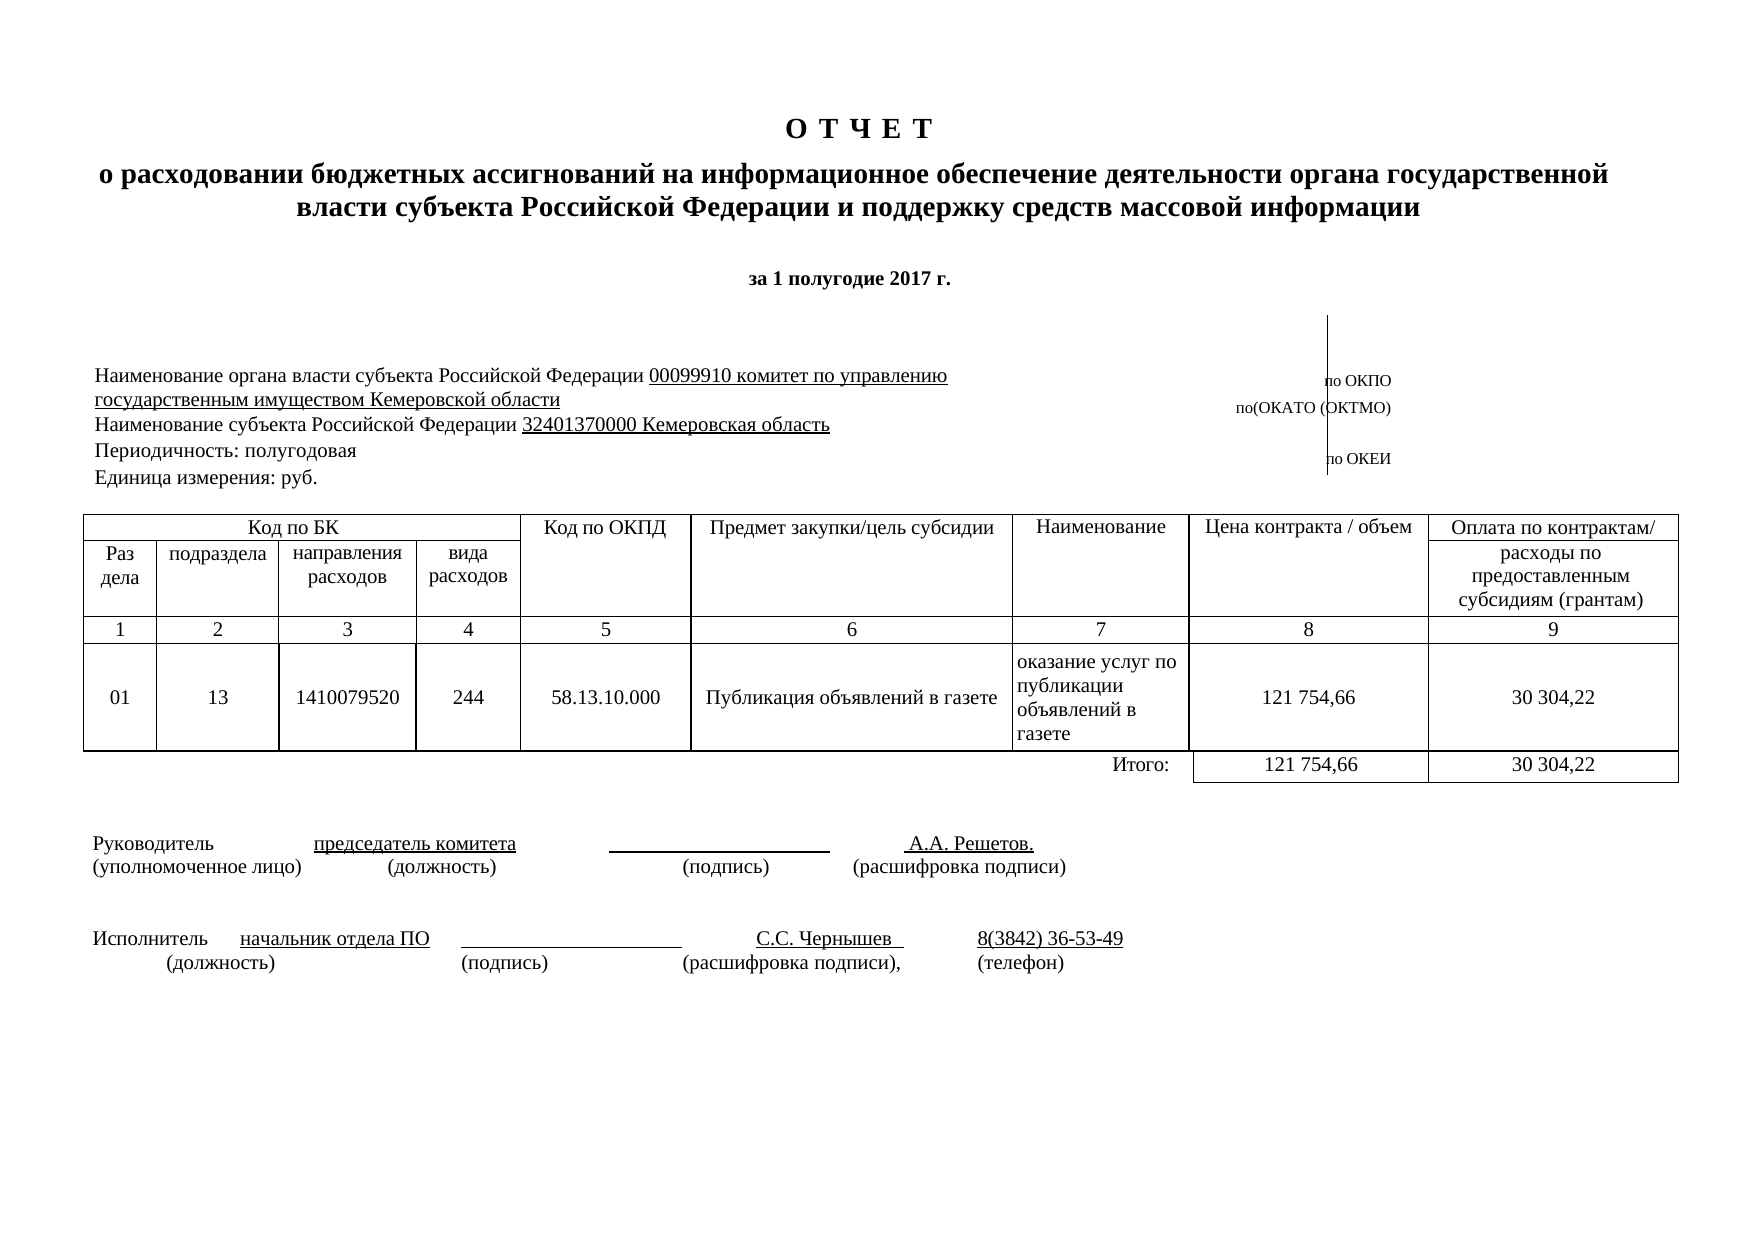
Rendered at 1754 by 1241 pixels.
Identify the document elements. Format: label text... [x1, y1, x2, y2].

table_cell [1190, 540, 1428, 616]
table_cell Публикация объявлений в газете [692, 644, 1012, 750]
text о расходовании бюджетных ассигнований на информационное обеспечение деятельности органа государственной власти субъекта Российской Федерации и поддержку средств массовой информации [99, 157, 1620, 224]
table_cell 244 [417, 644, 520, 750]
table_cell 30 304,22 [1429, 644, 1678, 750]
table_cell 58.13.10.000 [521, 644, 690, 750]
table_cell 8 [1190, 617, 1428, 643]
text Периодичность: полугодовая [94, 436, 783, 462]
table_cell 7 [1013, 617, 1188, 643]
text Единица измерения: руб. [94, 462, 783, 489]
table_cell Дата [1230, 343, 1327, 369]
table_cell подраздела [157, 541, 278, 616]
table_cell [1013, 540, 1188, 616]
text Исполнитель начальник отдела ПО С.С. Чернышев 8(3842) 36-53-49 (должность) (подпись) (расшифровка подписи), (телефон) [92, 927, 1255, 974]
table_cell вида расходов [417, 541, 520, 616]
table_cell 121 754,66 [1194, 752, 1428, 782]
table_cell по(ОКАТО (ОКТМО) [1230, 396, 1327, 421]
table_cell 6 [692, 617, 1012, 643]
table_cell по ОКЕИ [1230, 448, 1327, 475]
table_cell [1230, 421, 1327, 447]
text государственным имуществом Кемеровской области [94, 387, 1100, 411]
table_cell 4 [417, 617, 520, 643]
table_header Код по БК [84, 515, 248, 539]
text Наименование субъекта Российской Федерации 32401370000 Кемеровская область [94, 411, 1063, 436]
table_cell 30 304,22 [1429, 752, 1678, 782]
text ОТЧЕТ [79, 111, 1638, 144]
table_header Код по ОКПД [673, 515, 690, 539]
table_cell [521, 540, 690, 616]
table_cell 3 [279, 617, 416, 643]
table_header Код по ОКПД [521, 515, 536, 539]
table_cell 9 [1429, 617, 1678, 643]
table_cell расходы по предоставленным субсидиям (грантам) [1429, 541, 1678, 616]
text (уполномоченное лицо) (должность) (подпись) (расшифровка подписи) [92, 855, 1255, 879]
table_cell 1410079520 [280, 644, 415, 750]
table_cell 01 [84, 644, 156, 750]
table_cell направления расходов [279, 541, 416, 616]
text Руководитель председатель комитета А.А. Решетов. [92, 831, 1255, 855]
table_cell 1 [84, 617, 156, 643]
table_cell [692, 540, 1012, 616]
table_cell оказание услуг по публикации объявлений в газете [1013, 644, 1188, 750]
table_cell 13 [157, 644, 278, 750]
table_cell Итого: [84, 752, 1193, 782]
text Наименование органа власти субъекта Российской Федерации 00099910 комитет по управлению [94, 363, 1100, 387]
table_cell 5 [521, 617, 690, 643]
table_cell Раз дела [84, 541, 156, 616]
text за 1 полугодие 2017 г. [79, 259, 1620, 292]
table_cell по ОКПО [1230, 369, 1327, 396]
table_header [1230, 315, 1327, 343]
table_cell 121 754,66 [1190, 644, 1428, 750]
table_cell 2 [157, 617, 278, 643]
